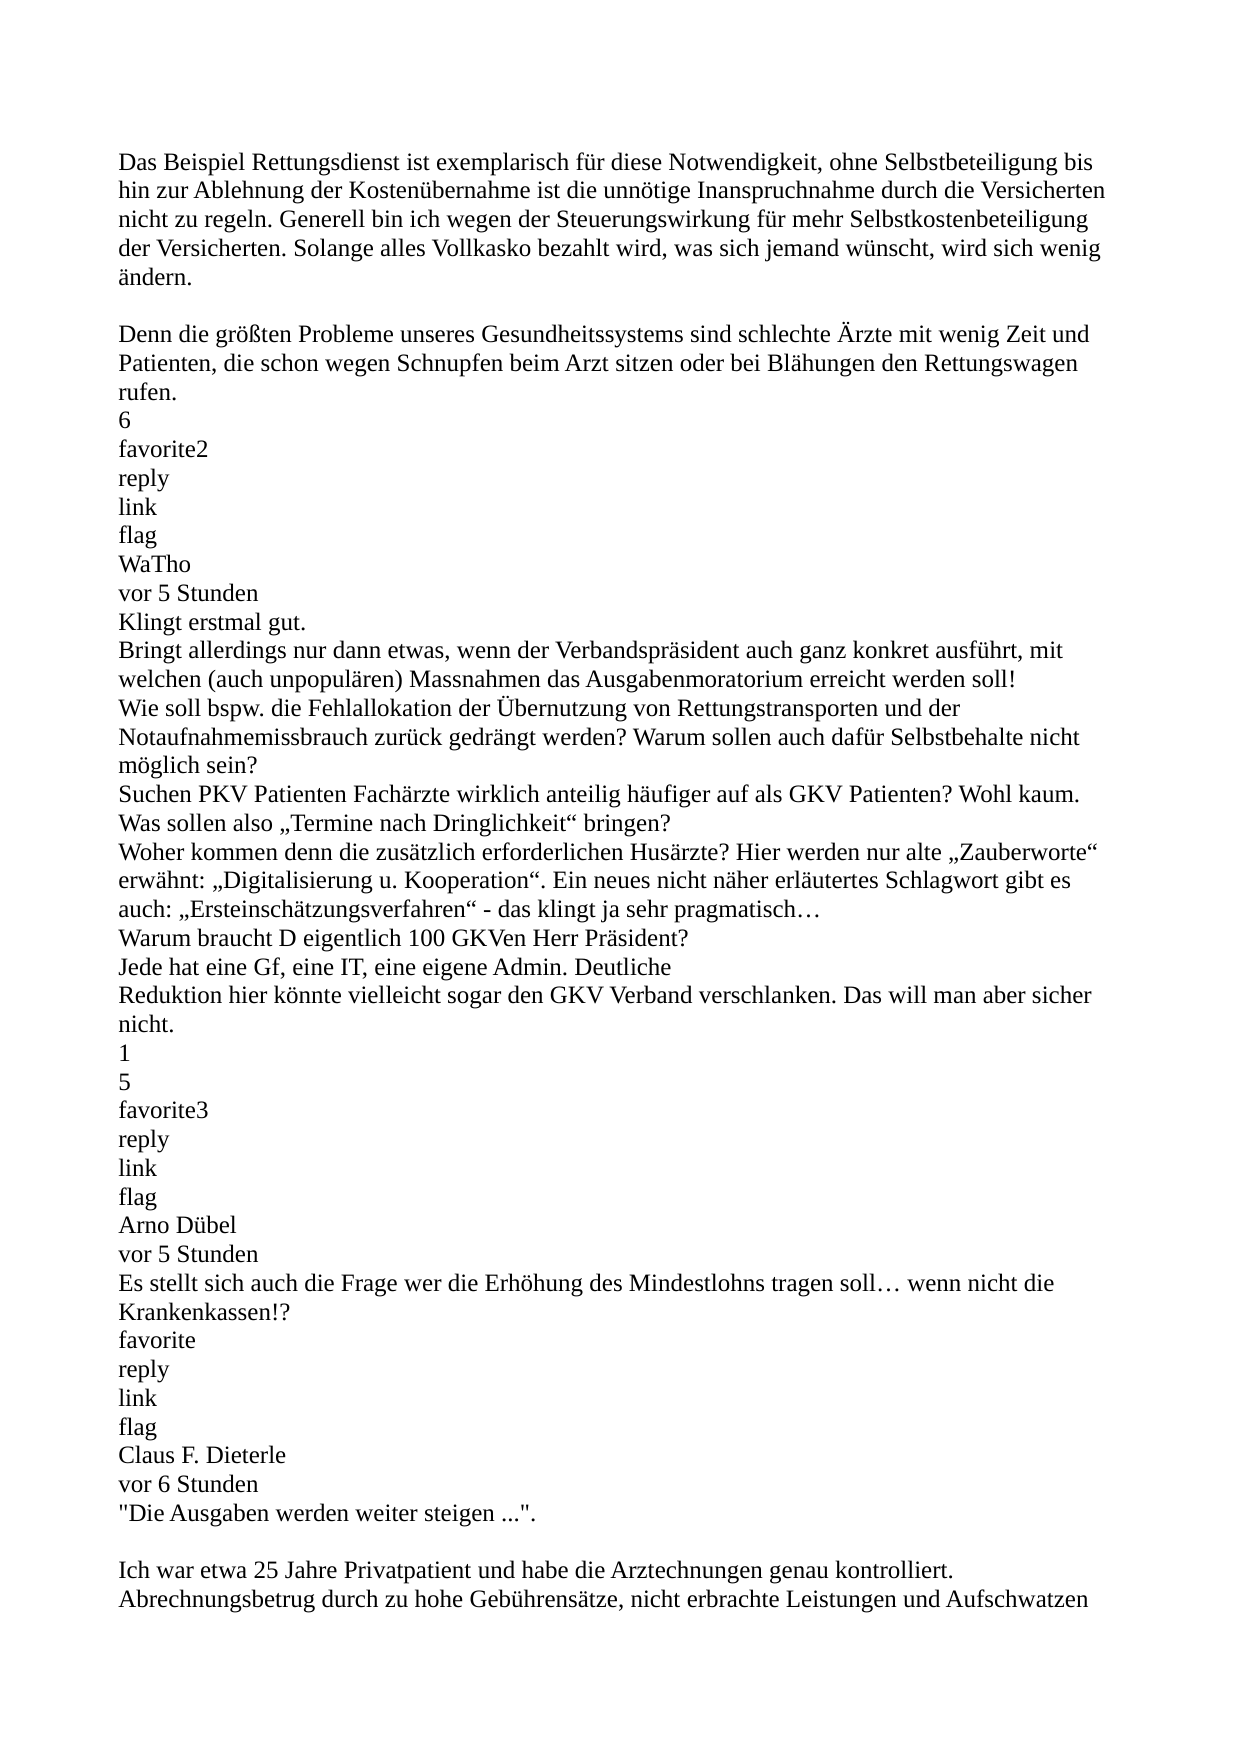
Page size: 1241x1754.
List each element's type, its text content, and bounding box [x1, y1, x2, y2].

text reply [118, 1124, 1122, 1153]
text flag [118, 1182, 1122, 1211]
text favorite3 [118, 1096, 1122, 1124]
text flag [118, 521, 1122, 549]
text flag [118, 1412, 1122, 1441]
text link [118, 1383, 1122, 1412]
text vor 5 Stunden [118, 1239, 1122, 1268]
text vor 6 Stunden [118, 1469, 1122, 1498]
text favorite2 [118, 434, 1122, 463]
text reply [118, 463, 1122, 492]
text 1 [118, 1038, 1122, 1067]
text Arno Dübel [118, 1211, 1122, 1239]
text link [118, 1153, 1122, 1182]
text 6 [118, 406, 1122, 434]
text 5 [118, 1067, 1122, 1096]
text WaTho [118, 549, 1122, 578]
text "Die Ausgaben werden weiter steigen ...". Ich war etwa 25 Jahre Privatpatient und habe die Arztechnungen genau kontrolliert. Abrechnungsbetrug durch zu hohe Gebührensätze, nicht erbrachte Leistungen und Aufschwatzen [118, 1498, 1122, 1613]
text reply [118, 1354, 1122, 1383]
text Claus F. Dieterle [118, 1441, 1122, 1469]
text Klingt erstmal gut. Bringt allerdings nur dann etwas, wenn der Verbandspräsident auch ganz konkret ausführt, mit welchen (auch unpopulären) Massnahmen das Ausgabenmoratorium erreicht werden soll! Wie soll bspw. die Fehlallokation der Übernutzung von Rettungstransporten und der Notaufnahmemissbrauch zurück gedrängt werden? Warum sollen auch dafür Selbstbehalte nicht möglich sein? Suchen PKV Patienten Fachärzte wirklich anteilig häufiger auf als GKV Patienten? Wohl kaum. Was sollen also „Termine nach Dringlichkeit“ bringen? Woher kommen denn die zusätzlich erforderlichen Husärzte? Hier werden nur alte „Zauberworte“ erwähnt: „Digitalisierung u. Kooperation“. Ein neues nicht näher erläutertes Schlagwort gibt es auch: „Ersteinschätzungsverfahren“ - das klingt ja sehr pragmatisch… Warum braucht D eigentlich 100 GKVen Herr Präsident? Jede hat eine Gf, eine IT, eine eigene Admin. Deutliche Reduktion hier könnte vielleicht sogar den GKV Verband verschlanken. Das will man aber sicher nicht. [118, 607, 1122, 1038]
text Es stellt sich auch die Frage wer die Erhöhung des Mindestlohns tragen soll… wenn nicht die Krankenkassen!? [118, 1268, 1122, 1326]
text link [118, 492, 1122, 521]
text vor 5 Stunden [118, 578, 1122, 607]
text favorite [118, 1326, 1122, 1354]
text Das Beispiel Rettungsdienst ist exemplarisch für diese Notwendigkeit, ohne Selbstbeteiligung bis hin zur Ablehnung der Kostenübernahme ist die unnötige Inanspruchnahme durch die Versicherten nicht zu regeln. Generell bin ich wegen der Steuerungswirkung für mehr Selbstkostenbeteiligung der Versicherten. Solange alles Vollkasko bezahlt wird, was sich jemand wünscht, wird sich wenig ändern. Denn die größten Probleme unseres Gesundheitssystems sind schlechte Ärzte mit wenig Zeit und Patienten, die schon wegen Schnupfen beim Arzt sitzen oder bei Blähungen den Rettungswagen rufen. [118, 118, 1122, 406]
